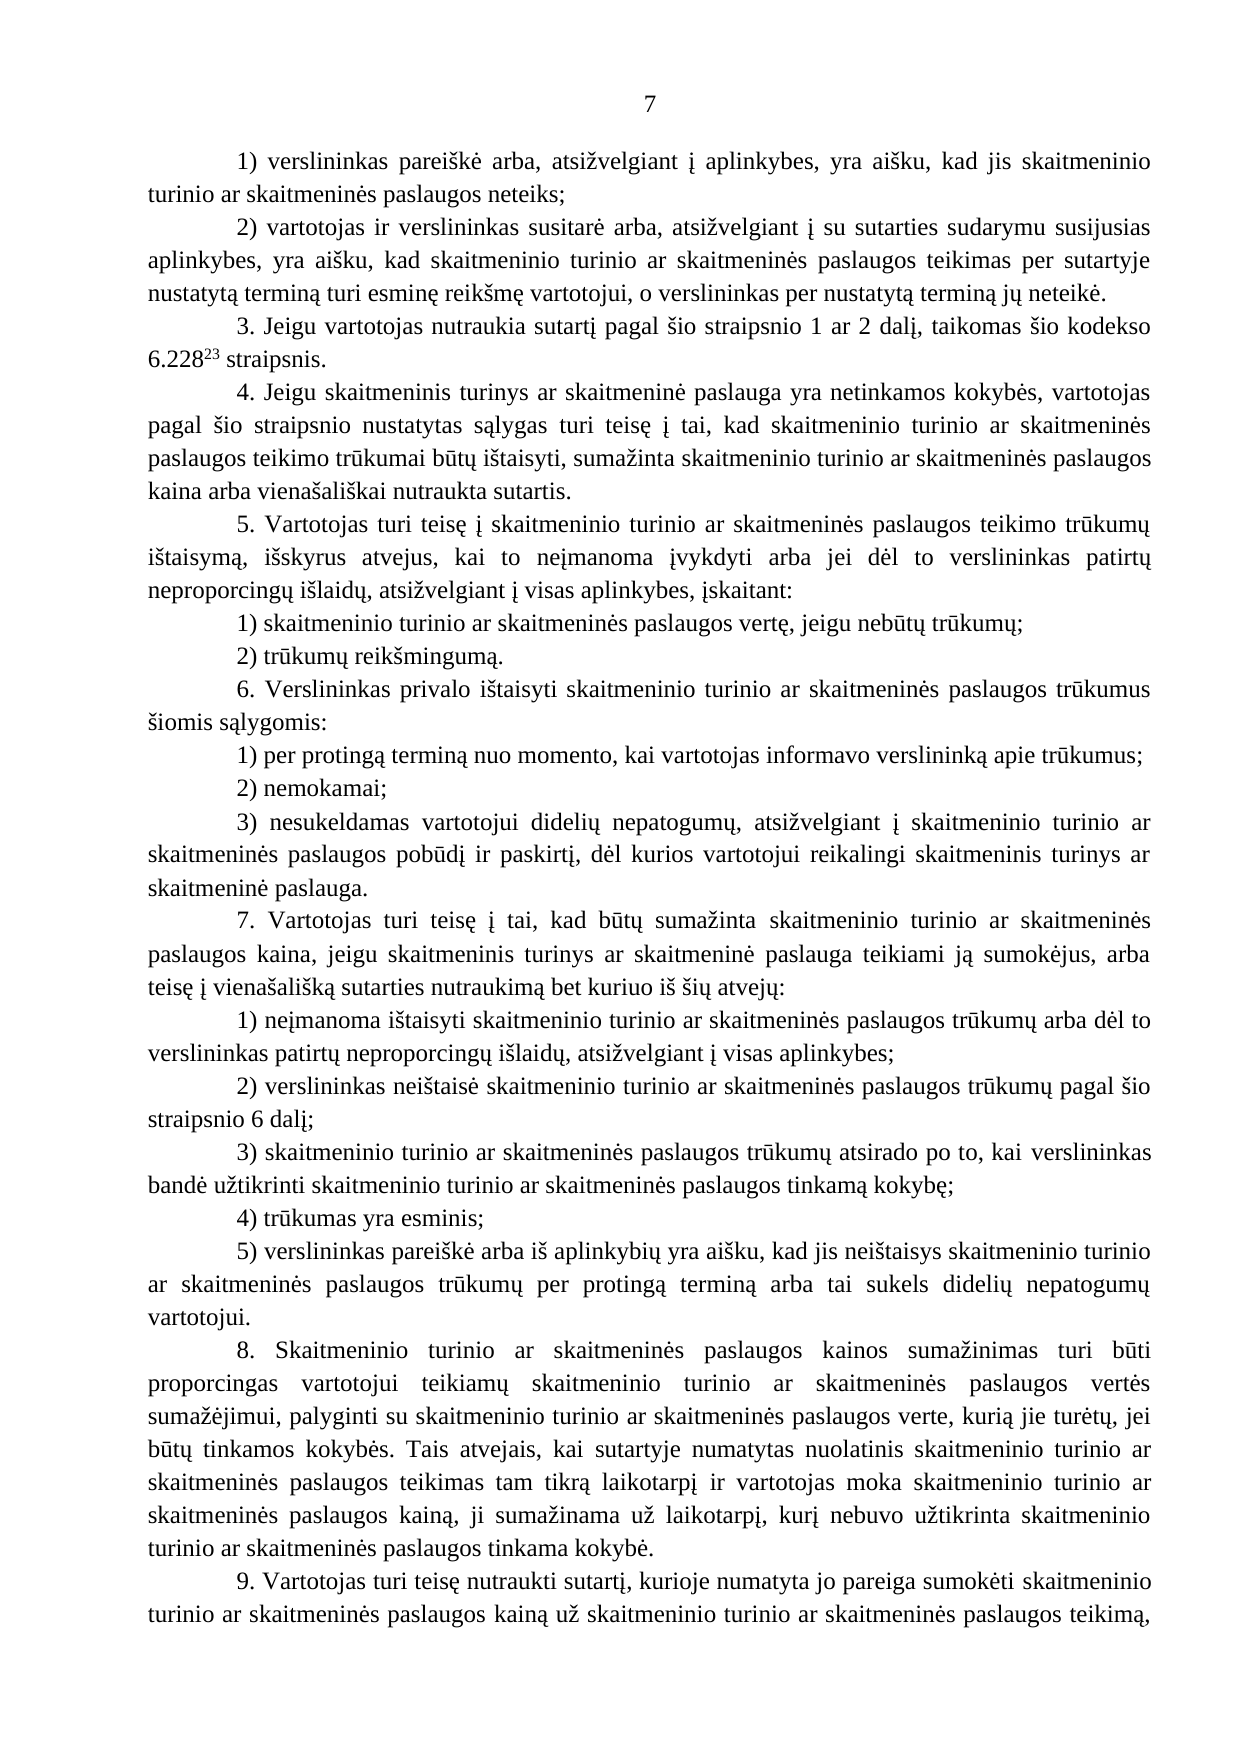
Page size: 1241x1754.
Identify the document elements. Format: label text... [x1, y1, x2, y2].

text 4) trūkumas yra esminis; [148, 1203, 1152, 1232]
text 7. Vartotojas turi teisę į tai, kad būtų sumažinta skaitmeninio turinio ar skaitmeninės paslaugos kaina, jeigu skaitmeninis turinys ar skaitmeninė paslauga teikiami ją sumokėjus, arba teisę į vienašališką sutarties nutraukimą bet kuriuo iš šių atvejų: [148, 906, 1152, 1000]
text 3. Jeigu vartotojas nutraukia sutartį pagal šio straipsnio 1 ar 2 dalį, taikomas šio kodekso 6.22823 straipsnis. [148, 311, 1152, 373]
text 1) skaitmeninio turinio ar skaitmeninės paslaugos vertę, jeigu nebūtų trūkumų; [148, 608, 1152, 637]
text 5. Vartotojas turi teisę į skaitmeninio turinio ar skaitmeninės paslaugos teikimo trūkumų ištaisymą, išskyrus atvejus, kai to neįmanoma įvykdyti arba jei dėl to verslininkas patirtų neproporcingų išlaidų, atsižvelgiant į visas aplinkybes, įskaitant: [148, 509, 1152, 604]
text 3) skaitmeninio turinio ar skaitmeninės paslaugos trūkumų atsirado po to, kai verslininkas bandė užtikrinti skaitmeninio turinio ar skaitmeninės paslaugos tinkamą kokybę; [148, 1137, 1152, 1198]
text 9. Vartotojas turi teisę nutraukti sutartį, kurioje numatyta jo pareiga sumokėti skaitmeninio turinio ar skaitmeninės paslaugos kainą už skaitmeninio turinio ar skaitmeninės paslaugos teikimą, [148, 1566, 1152, 1628]
text 3) nesukeldamas vartotojui didelių nepatogumų, atsižvelgiant į skaitmeninio turinio ar skaitmeninės paslaugos pobūdį ir paskirtį, dėl kurios vartotojui reikalingi skaitmeninis turinys ar skaitmeninė paslauga. [148, 807, 1152, 901]
text 2) vartotojas ir verslininkas susitarė arba, atsižvelgiant į su sutarties sudarymu susijusias aplinkybes, yra aišku, kad skaitmeninio turinio ar skaitmeninės paslaugos teikimas per sutartyje nustatytą terminą turi esminę reikšmę vartotojui, o verslininkas per nustatytą terminą jų neteikė. [148, 212, 1152, 307]
text 2) verslininkas neištaisė skaitmeninio turinio ar skaitmeninės paslaugos trūkumų pagal šio straipsnio 6 dalį; [148, 1071, 1152, 1132]
text 2) trūkumų reikšmingumą. [148, 641, 1152, 670]
text 6. Verslininkas privalo ištaisyti skaitmeninio turinio ar skaitmeninės paslaugos trūkumus šiomis sąlygomis: [148, 674, 1152, 736]
text 1) neįmanoma ištaisyti skaitmeninio turinio ar skaitmeninės paslaugos trūkumų arba dėl to verslininkas patirtų neproporcingų išlaidų, atsižvelgiant į visas aplinkybes; [148, 1005, 1152, 1066]
text 2) nemokamai; [148, 773, 1152, 802]
text 1) verslininkas pareiškė arba, atsižvelgiant į aplinkybes, yra aišku, kad jis skaitmeninio turinio ar skaitmeninės paslaugos neteiks; [148, 146, 1152, 208]
text 8. Skaitmeninio turinio ar skaitmeninės paslaugos kainos sumažinimas turi būti proporcingas vartotojui teikiamų skaitmeninio turinio ar skaitmeninės paslaugos vertės sumažėjimui, palyginti su skaitmeninio turinio ar skaitmeninės paslaugos verte, kurią jie turėtų, jei būtų tinkamos kokybės. Tais atvejais, kai sutartyje numatytas nuolatinis skaitmeninio turinio ar skaitmeninės paslaugos teikimas tam tikrą laikotarpį ir vartotojas moka skaitmeninio turinio ar skaitmeninės paslaugos kainą, ji sumažinama už laikotarpį, kurį nebuvo užtikrinta skaitmeninio turinio ar skaitmeninės paslaugos tinkama kokybė. [148, 1335, 1152, 1562]
text 5) verslininkas pareiškė arba iš aplinkybių yra aišku, kad jis neištaisys skaitmeninio turinio ar skaitmeninės paslaugos trūkumų per protingą terminą arba tai sukels didelių nepatogumų vartotojui. [148, 1236, 1152, 1331]
text 1) per protingą terminą nuo momento, kai vartotojas informavo verslininką apie trūkumus; [148, 741, 1152, 769]
text 4. Jeigu skaitmeninis turinys ar skaitmeninė paslauga yra netinkamos kokybės, vartotojas pagal šio straipsnio nustatytas sąlygas turi teisę į tai, kad skaitmeninio turinio ar skaitmeninės paslaugos teikimo trūkumai būtų ištaisyti, sumažinta skaitmeninio turinio ar skaitmeninės paslaugos kaina arba vienašališkai nutraukta sutartis. [148, 377, 1152, 505]
